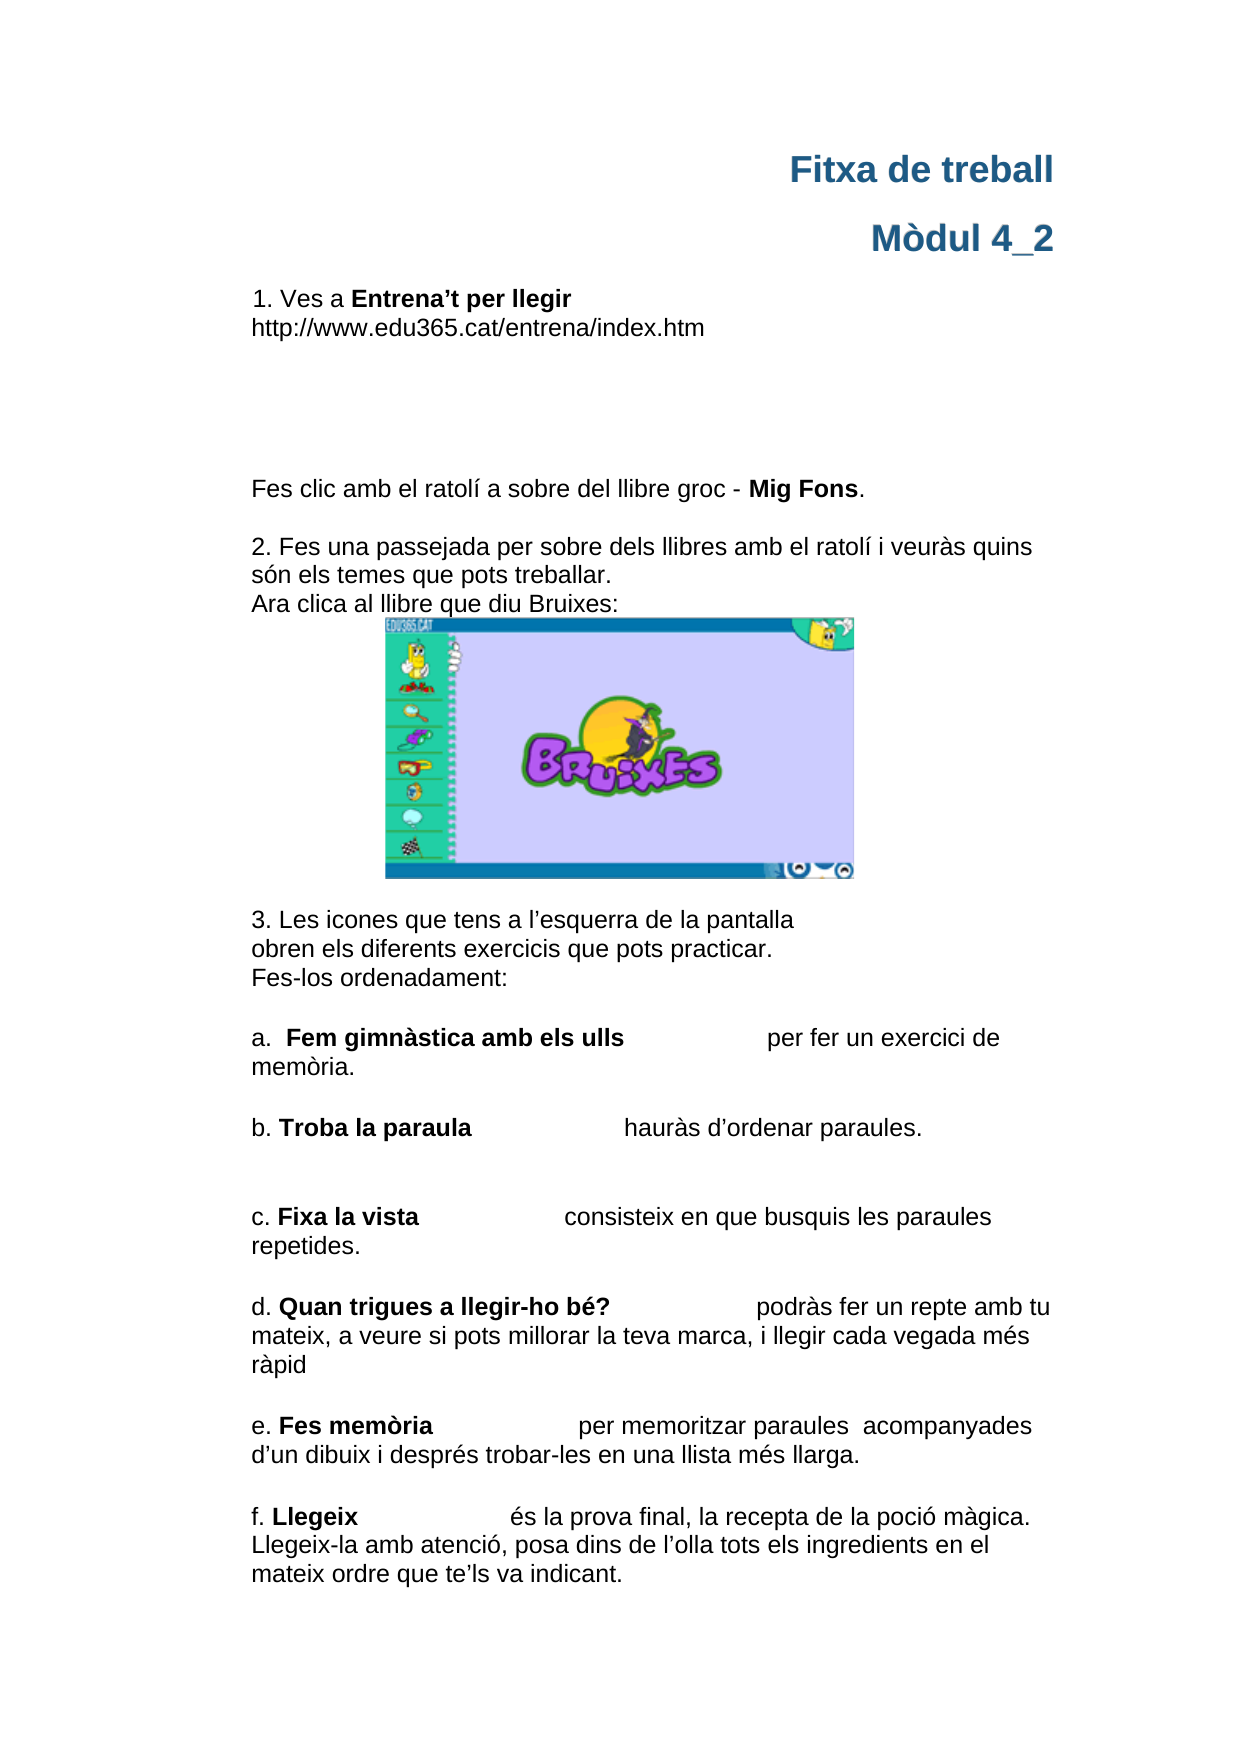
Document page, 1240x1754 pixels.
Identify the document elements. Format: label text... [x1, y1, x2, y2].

picture [385, 617, 855, 879]
text Fes clic amb el ratolí a sobre del llibre groc - Mig Fons. [251, 474, 1062, 503]
text obren els diferents exercicis que pots practicar. [251, 934, 1062, 963]
text Mòdul 4_2 [102, 216, 1137, 259]
text c. Fixa la vista consisteix en que busquis les paraules repetides. [251, 1171, 1062, 1259]
text Fitxa de treball [102, 148, 1137, 191]
text Ara clica al llibre que diu Bruixes: [251, 589, 1062, 618]
list 1. Ves a Entrena’t per llegir [215, 284, 1062, 313]
text http://www.edu365.cat/entrena/index.htm [251, 313, 1062, 341]
text e. Fes memòria per memoritzar paraules acompanyades d’un dibuix i després trobar-les en una llista més llarga. [251, 1378, 1062, 1469]
text 2. Fes una passejada per sobre dels llibres amb el ratolí i veuràs quins són els temes que pots treballar. [251, 532, 1062, 589]
text d. Quan trigues a llegir-ho bé? podràs fer un repte amb tu mateix, a veure si pots millorar la teva marca, i llegir cada vegada més ràpid [251, 1259, 1062, 1378]
text a. Fem gimnàstica amb els ulls per fer un exercici de memòria. [251, 992, 1062, 1080]
text Fes-los ordenadament: [251, 963, 1062, 992]
text b. Troba la paraula hauràs d’ordenar paraules. [251, 1080, 1062, 1142]
text 3. Les icones que tens a l’esquerra de la pantalla [251, 905, 1062, 934]
text f. Llegeix és la prova final, la recepta de la poció màgica. Llegeix-la amb atenció, posa dins de l’olla tots els ingredients en el mateix ordre que te’ls va indicant. [251, 1469, 1062, 1588]
